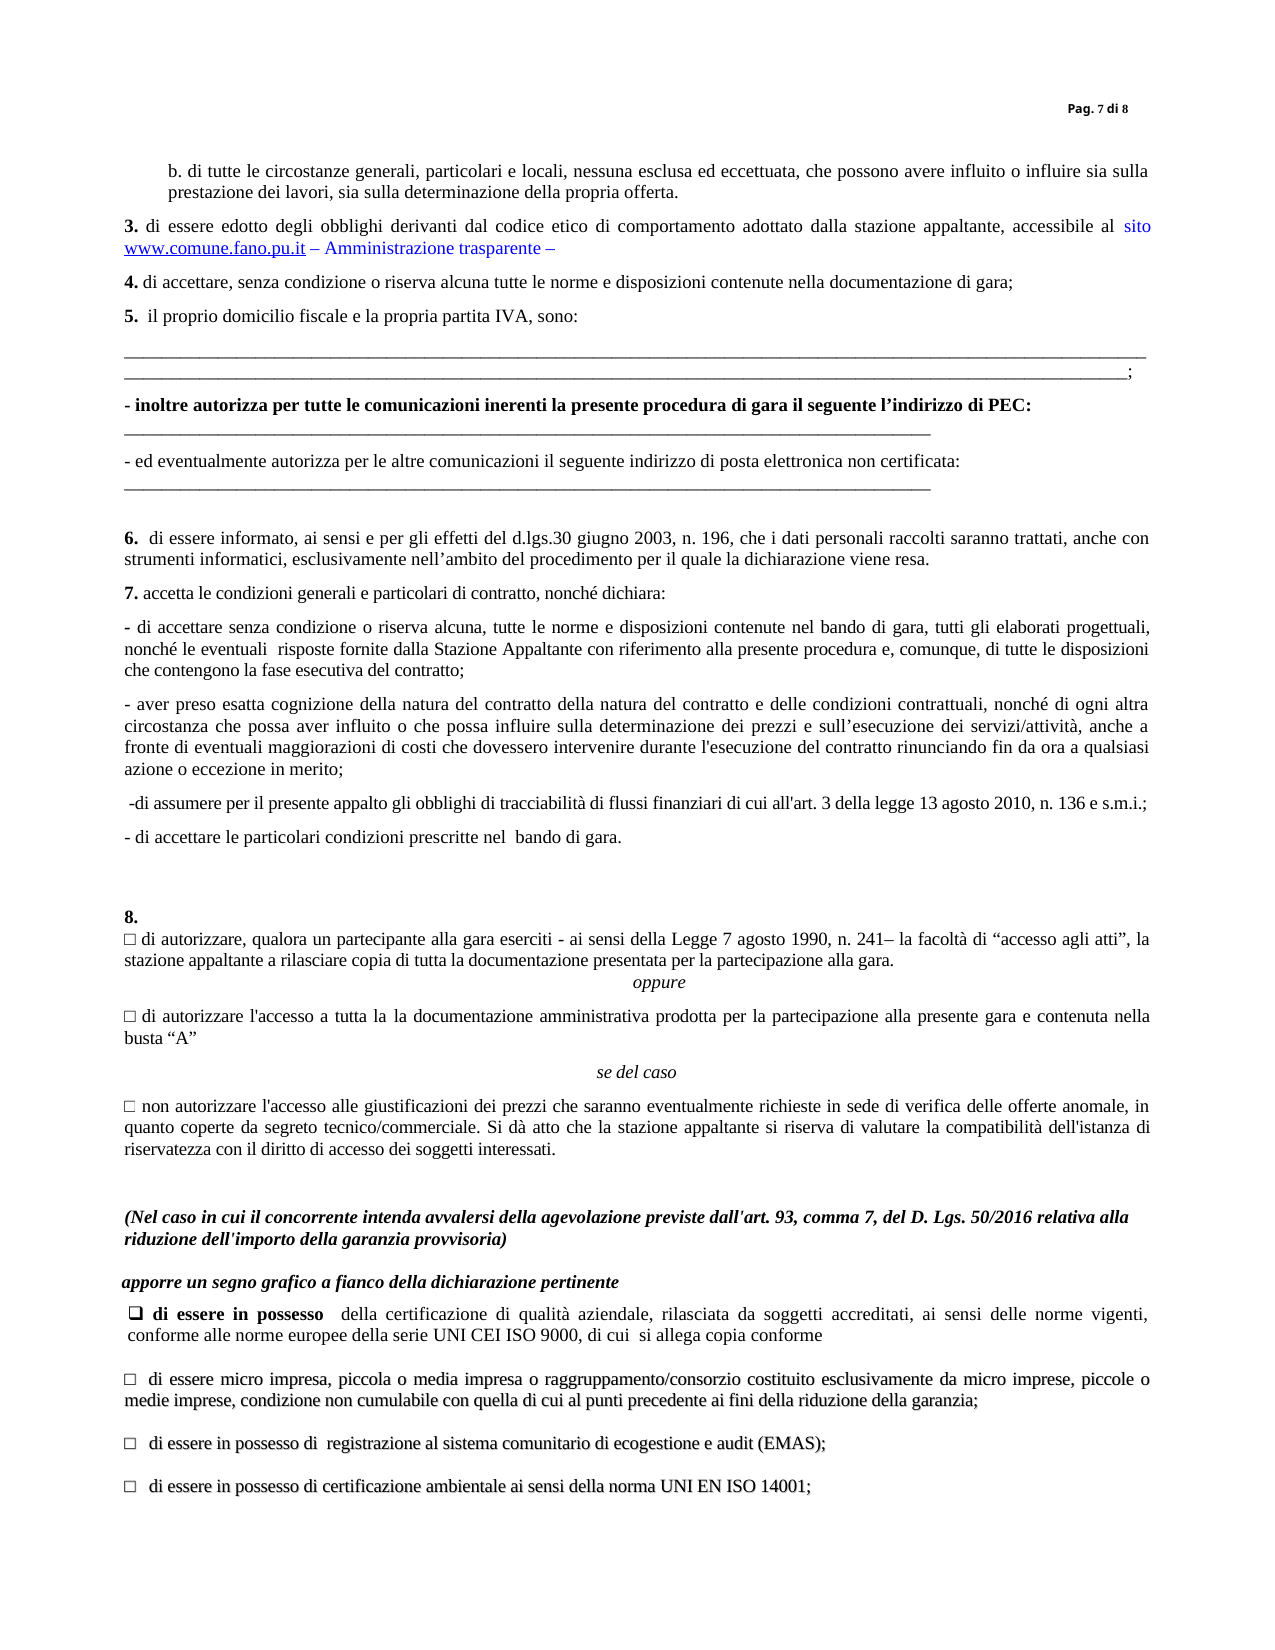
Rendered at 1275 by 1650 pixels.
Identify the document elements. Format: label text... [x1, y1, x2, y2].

text - di accettare senza condizione o riserva alcuna, tutte le norme e disposizioni contenute nel bando di gara, tutti gli elaborati progettuali, nonché le eventuali risposte fornite dalla Stazione Appaltante con riferimento alla presente procedura e, comunque, di tutte le disposizioni che contengono la fase esecutiva del contratto; [124, 616, 1151, 681]
text se del caso [124, 1061, 1151, 1082]
list di essere in possesso della certificazione di qualità aziendale, rilasciata da soggetti accreditati, ai sensi delle norme vigenti, conforme alle norme europee della serie UNI CEI ISO 9000, di cui si allega copia conforme [127, 1303, 1151, 1346]
text -di assumere per il presente appalto gli obblighi di tracciabilità di flussi finanziari di cui all'art. 3 della legge 13 agosto 2010, n. 136 e s.m.i.; [124, 792, 1151, 813]
text □ di autorizzare, qualora un partecipante alla gara eserciti - ai sensi della Legge 7 agosto 1990, n. 241– la facoltà di “accesso agli atti”, la stazione appaltante a rilasciare copia di tutta la documentazione presentata per la partecipazione alla gara. [124, 928, 1151, 971]
list oppure [124, 971, 1151, 992]
text 8. [124, 906, 1151, 928]
text 5. il proprio domicilio fiscale e la propria partita IVA, sono: [124, 304, 1151, 326]
text □ di essere in possesso di certificazione ambientale ai sensi della norma UNI EN ISO 14001; [124, 1475, 1151, 1497]
text - aver preso esatta cognizione della natura del contratto della natura del contratto e delle condizioni contrattuali, nonché di ogni altra circostanza che possa aver influito o che possa influire sulla determinazione dei prezzi e sull’esecuzione dei servizi/attività, anche a fronte di eventuali maggiorazioni di costi che dovessero intervenire durante l'esecuzione del contratto rinunciando fin da ora a qualsiasi azione o eccezione in merito; [124, 693, 1151, 779]
text □ non autorizzare l'accesso alle giustificazioni dei prezzi che saranno eventualmente richieste in sede di verifica delle offerte anomale, in quanto coperte da segreto tecnico/commerciale. Si dà atto che la stazione appaltante si riserva di valutare la compatibilità dell'istanza di riservatezza con il diritto di accesso dei soggetti interessati. [124, 1095, 1151, 1159]
text - di accettare le particolari condizioni prescritte nel bando di gara. [124, 826, 1151, 847]
text □ di essere in possesso di registrazione al sistema comunitario di ecogestione e audit (EMAS); [124, 1432, 1151, 1454]
text 6. di essere informato, ai sensi e per gli effetti del d.lgs.30 giugno 2003, n. 196, che i dati personali raccolti saranno trattati, anche con strumenti informatici, esclusivamente nell’ambito del procedimento per il quale la dichiarazione viene resa. [124, 527, 1151, 570]
text 3. di essere edotto degli obblighi derivanti dal codice etico di comportamento adottato dalla stazione appaltante, accessibile al sito www.comune.fano.pu.it – Amministrazione trasparente – [124, 215, 1151, 258]
text □ di essere micro impresa, piccola o media impresa o raggruppamento/consorzio costituito esclusivamente da micro imprese, piccole o medie imprese, condizione non cumulabile con quella di cui al punti precedente ai fini della riduzione della garanzia; [124, 1367, 1151, 1411]
text 7. accetta le condizioni generali e particolari di contratto, nonché dichiara: [124, 582, 1151, 604]
text - inoltre autorizza per tutte le comunicazioni inerenti la presente procedura di gara il seguente l’indirizzo di PEC: ______________________________________________________________________________________ [124, 394, 1151, 437]
text □ di autorizzare l'accesso a tutta la la documentazione amministrativa prodotta per la partecipazione alla presente gara e contenuta nella busta “A” [124, 1005, 1151, 1048]
text (Nel caso in cui il concorrente intenda avvalersi della agevolazione previste dall'art. 93, comma 7, del D. Lgs. 50/2016 relativa alla riduzione dell'importo della garanzia provvisoria) [124, 1206, 1151, 1249]
text - ed eventualmente autorizza per le altre comunicazioni il seguente indirizzo di posta elettronica non certificata: ______________________________________________________________________________________ [124, 449, 1151, 493]
text 4. di accettare, senza condizione o riserva alcuna tutte le norme e disposizioni contenute nella documentazione di gara; [124, 271, 1151, 292]
text ________________________________________________________________________________________________________________________________________________________________________________________________________________________; [124, 338, 1151, 382]
text apporre un segno grafico a fianco della dichiarazione pertinente [121, 1271, 1151, 1292]
text b. di tutte le circostanze generali, particolari e locali, nessuna esclusa ed eccettuata, che possono avere influito o influire sia sulla prestazione dei lavori, sia sulla determinazione della propria offerta. [168, 159, 1151, 203]
